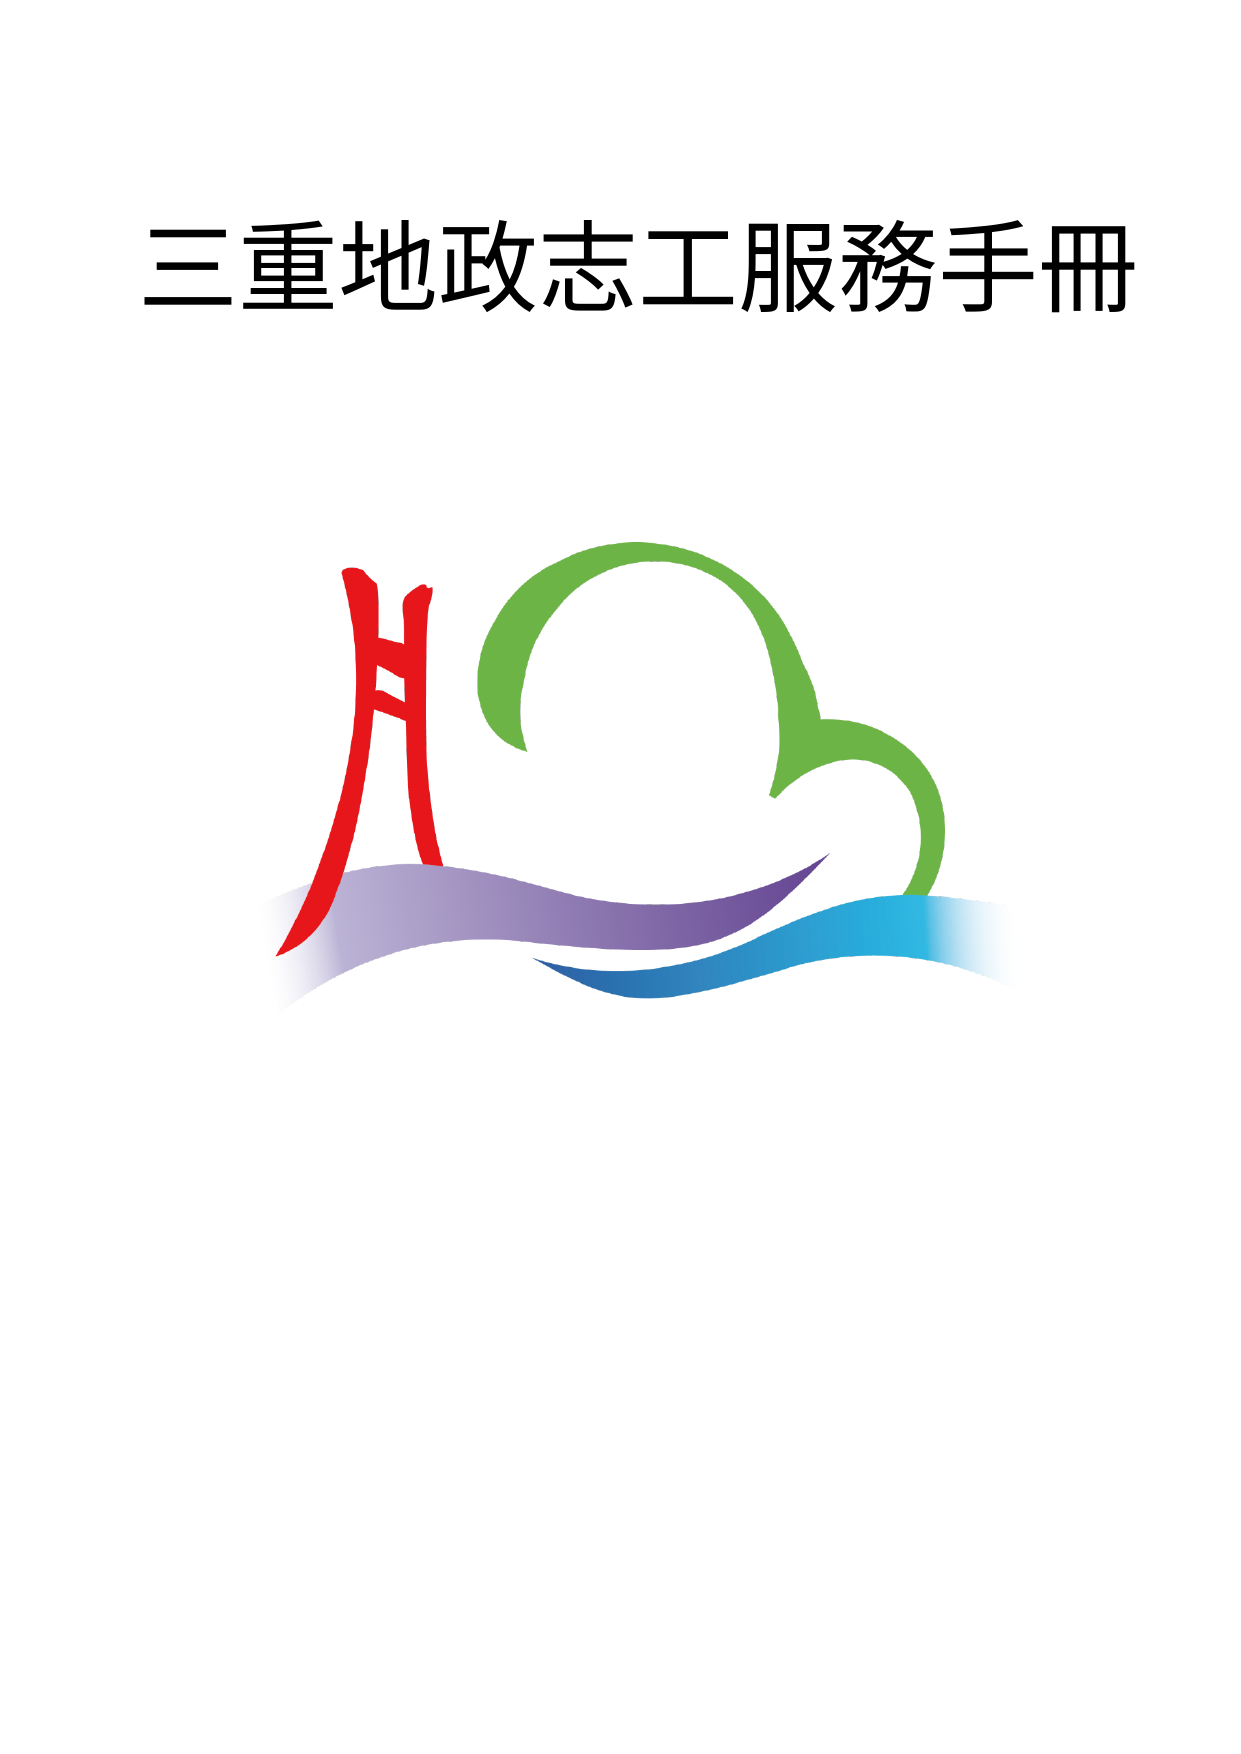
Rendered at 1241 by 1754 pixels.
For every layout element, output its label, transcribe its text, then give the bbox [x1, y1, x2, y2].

table_header [843, 344, 1104, 532]
table_header [280, 344, 843, 532]
table_header [56, 344, 279, 532]
text 三重地政志工服務手冊 [44, 157, 1232, 344]
